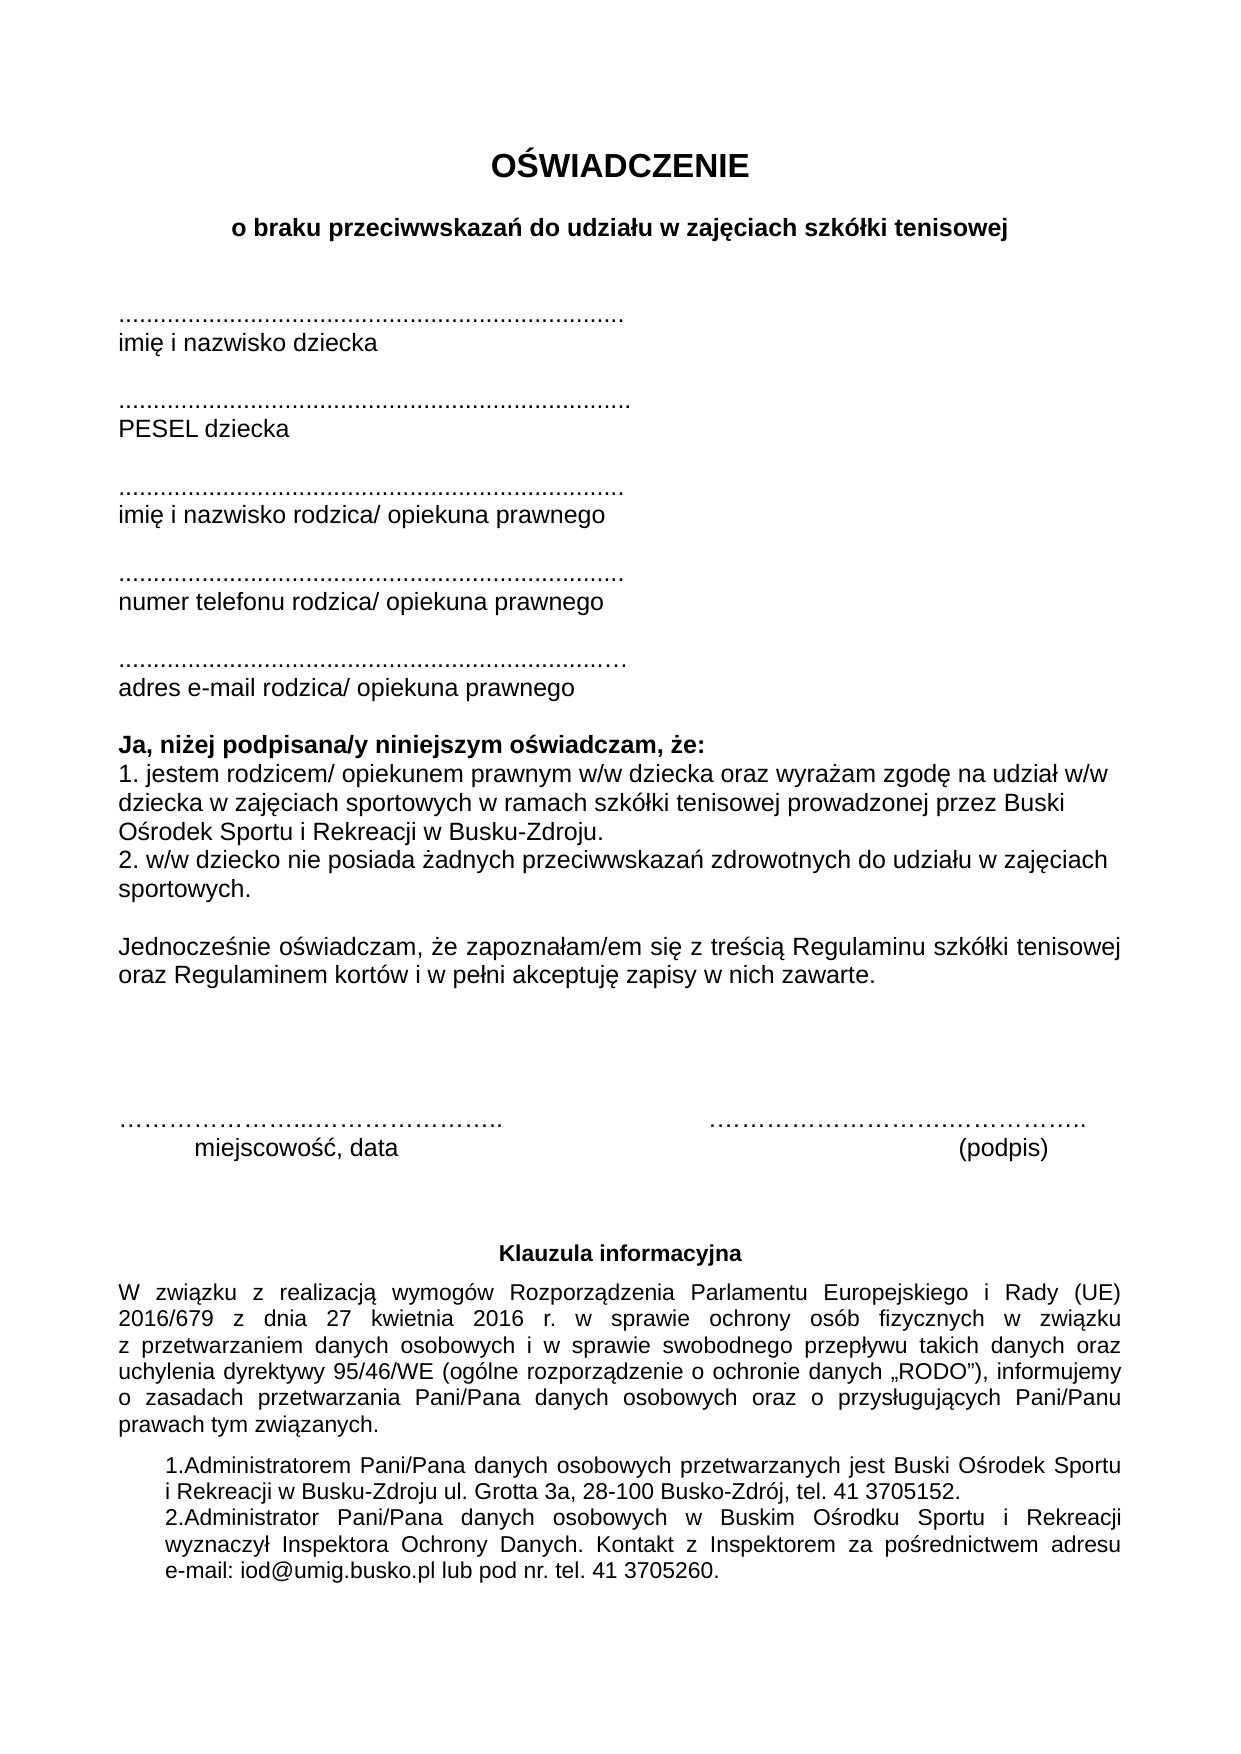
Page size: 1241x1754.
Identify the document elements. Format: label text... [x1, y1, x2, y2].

text Ja, niżej podpisana/y niniejszym oświadczam, że: [118, 730, 1122, 759]
text numer telefonu rodzica/ opiekuna prawnego [118, 587, 1122, 615]
text miejscowość, data (podpis) [118, 1133, 1122, 1162]
text imię i nazwisko rodzica/ opiekuna prawnego [118, 500, 1122, 529]
text imię i nazwisko dziecka [118, 328, 1122, 357]
text adres e-mail rodzica/ opiekuna prawnego [118, 673, 1122, 702]
list Administrator Pani/Pana danych osobowych w Buskim Ośrodku Sportu i Rekreacji wyznaczył Inspektora Ochrony Danych. Kontakt z Inspektorem za pośrednictwem adresu e-mail: iod@umig.busko.pl lub pod nr. tel. 41 3705260. [118, 1504, 1122, 1583]
text 1. jestem rodzicem/ opiekunem prawnym w/w dziecka oraz wyrażam zgodę na udział w/w dziecka w zajęciach sportowych w ramach szkółki tenisowej prowadzonej przez Buski Ośrodek Sportu i Rekreacji w Busku-Zdroju. [118, 759, 1122, 845]
text PESEL dziecka [118, 414, 1122, 443]
text o braku przeciwwskazań do udziału w zajęciach szkółki tenisowej [118, 213, 1122, 242]
text W związku z realizacją wymogów Rozporządzenia Parlamentu Europejskiego i Rady (UE) 2016/679 z dnia 27 kwietnia 2016 r. w sprawie ochrony osób fizycznych w związku z przetwarzaniem danych osobowych i w sprawie swobodnego przepływu takich danych oraz uchylenia dyrektywy 95/46/WE (ogólne rozporządzenie o ochronie danych „RODO”), informujemy o zasadach przetwarzania Pani/Pana danych osobowych oraz o przysługujących Pani/Panu prawach tym związanych. [118, 1279, 1122, 1437]
text ......................................................................... [118, 558, 1122, 587]
subtitle Klauzula informacyjna [118, 1240, 1122, 1266]
list Administratorem Pani/Pana danych osobowych przetwarzanych jest Buski Ośrodek Sportu i Rekreacji w Busku-Zdroju ul. Grotta 3a, 28-100 Busko-Zdrój, tel. 41 3705152. [118, 1452, 1122, 1504]
text ......................................................................... [118, 299, 1122, 328]
text .......................................................................... [118, 385, 1122, 414]
text …………………...………………….. .……………………….…………….. [118, 1104, 1122, 1133]
text 2. w/w dziecko nie posiada żadnych przeciwwskazań zdrowotnych do udziału w zajęciach sportowych. [118, 845, 1122, 903]
text ......................................................................… [118, 644, 1122, 673]
text ......................................................................... [118, 472, 1122, 500]
text Jednocześnie oświadczam, że zapoznałam/em się z treścią Regulaminu szkółki tenisowej oraz Regulaminem kortów i w pełni akceptuję zapisy w nich zawarte. [118, 932, 1122, 989]
text OŚWIADCZENIE [118, 146, 1122, 184]
